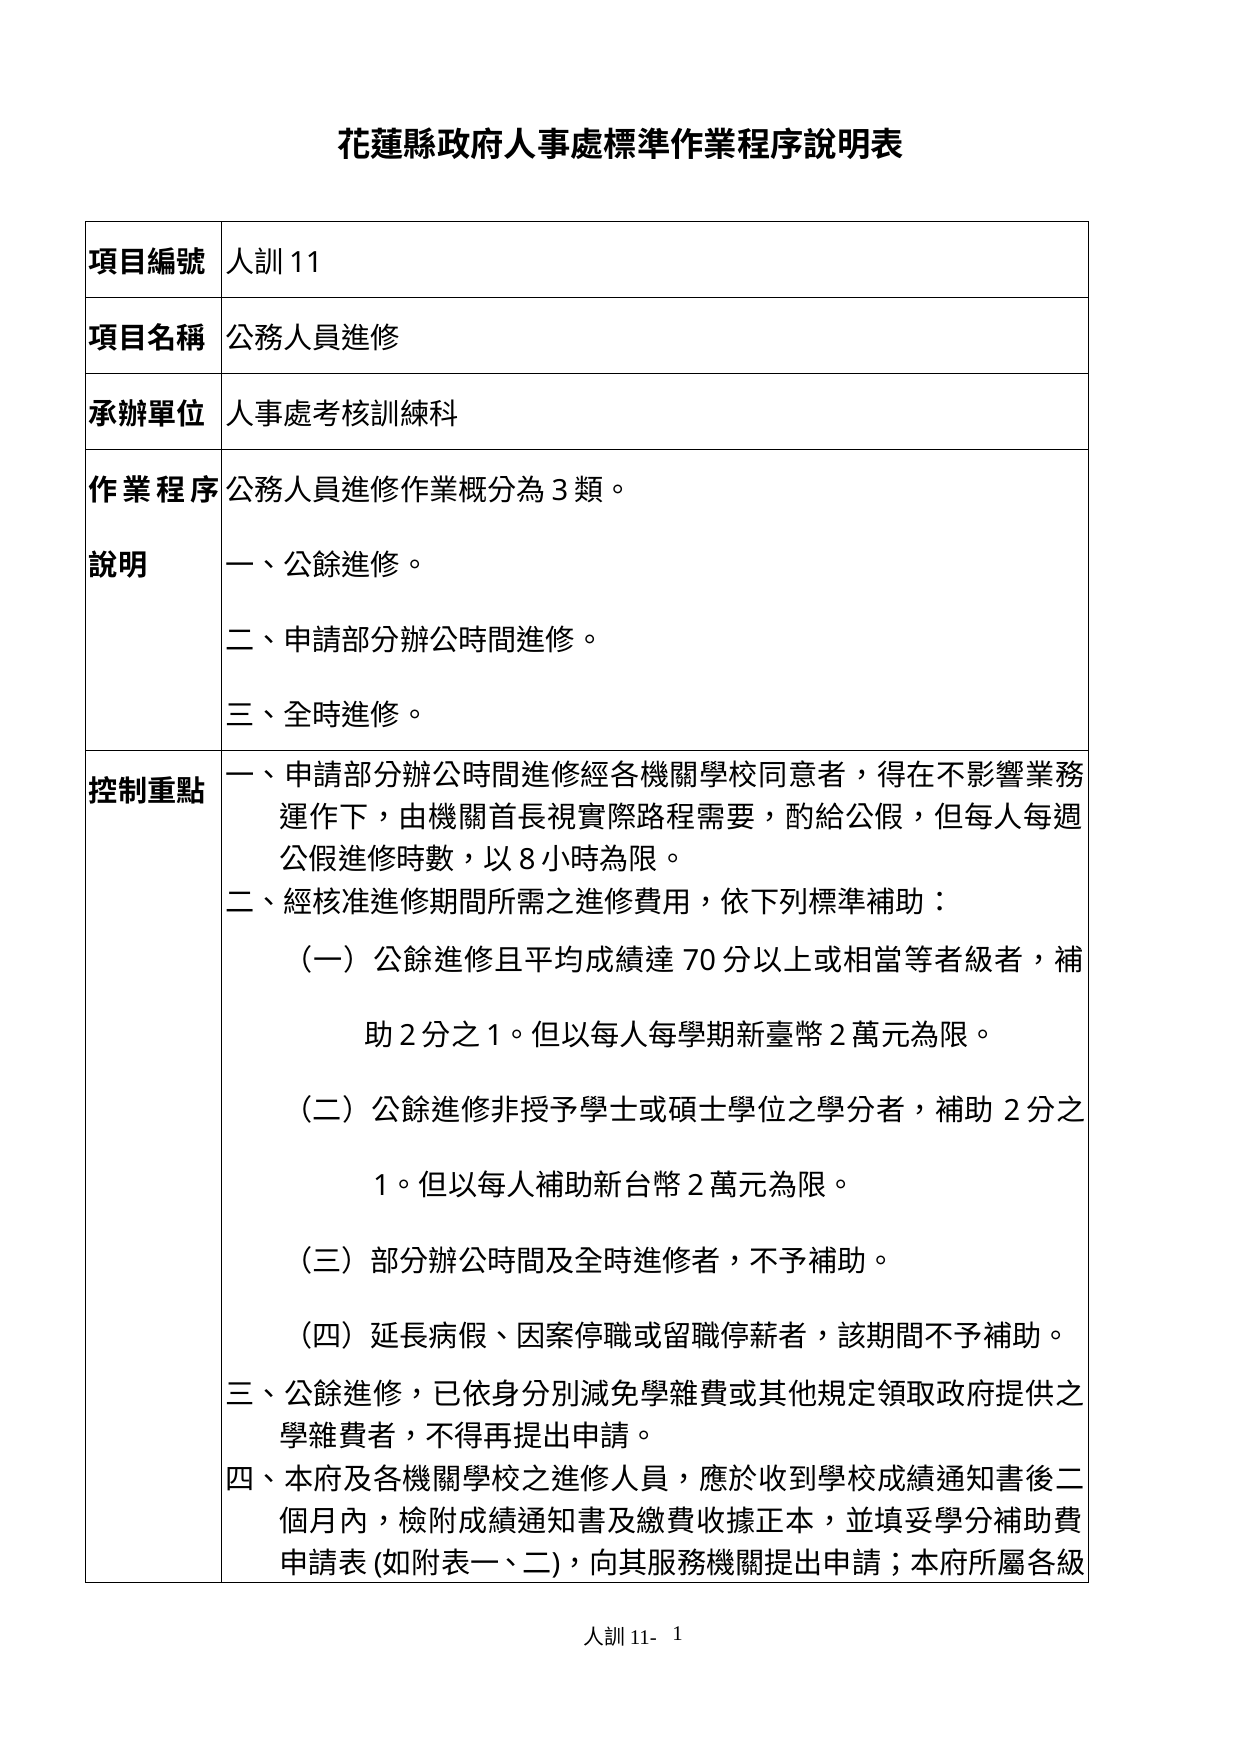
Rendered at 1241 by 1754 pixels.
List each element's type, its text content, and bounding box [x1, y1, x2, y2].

table_cell 一、申請部分辦公時間進修經各機關學校同意者，得在不影響業務運作下，由機關首長視實際路程需要，酌給公假，但每人每週公假進修時數，以8小時為限。 二、經核准進修期間所需之進修費用，依下列標準補助： （一）公餘進修且平均成績達70分以上或相當等者級者，補助2分之1。但以每人每學期新臺幣2萬元為限。 （二）公餘進修非授予學士或碩士學位之學分者，補助2分之1。但以每人補助新台幣2萬元為限。 （三）部分辦公時間及全時進修者，不予補助。 （四）延長病假、因案停職或留職停薪者，該期間不予補助。 三、公餘進修，已依身分別減免學雜費或其他規定領取政府提供之學雜費者，不得再提出申請。 四、本府及各機關學校之進修人員，應於收到學校成績通知書後二個月內，檢附成績通知書及繳費收據正本，並填妥學分補助費申請表 (如附表一、二)，向其服務機關提出申請；本府所屬各級 [222, 751, 1088, 1582]
table_header 項目編號 [86, 222, 221, 297]
table_header 人訓11 [222, 222, 1088, 297]
table_cell 作業程序說明 [86, 450, 221, 750]
table_cell 控制重點 [86, 751, 221, 1582]
table_cell 承辦單位 [86, 374, 221, 449]
table_cell 公務人員進修 [222, 298, 1088, 373]
table_cell 項目名稱 [86, 298, 221, 373]
text 花蓮縣政府人事處標準作業程序說明表 [89, 104, 1152, 179]
table_cell 人事處考核訓練科 [222, 374, 1088, 449]
table_cell 公務人員進修作業概分為3類。 一、公餘進修。 二、申請部分辦公時間進修。 三、全時進修。 [222, 450, 1088, 750]
